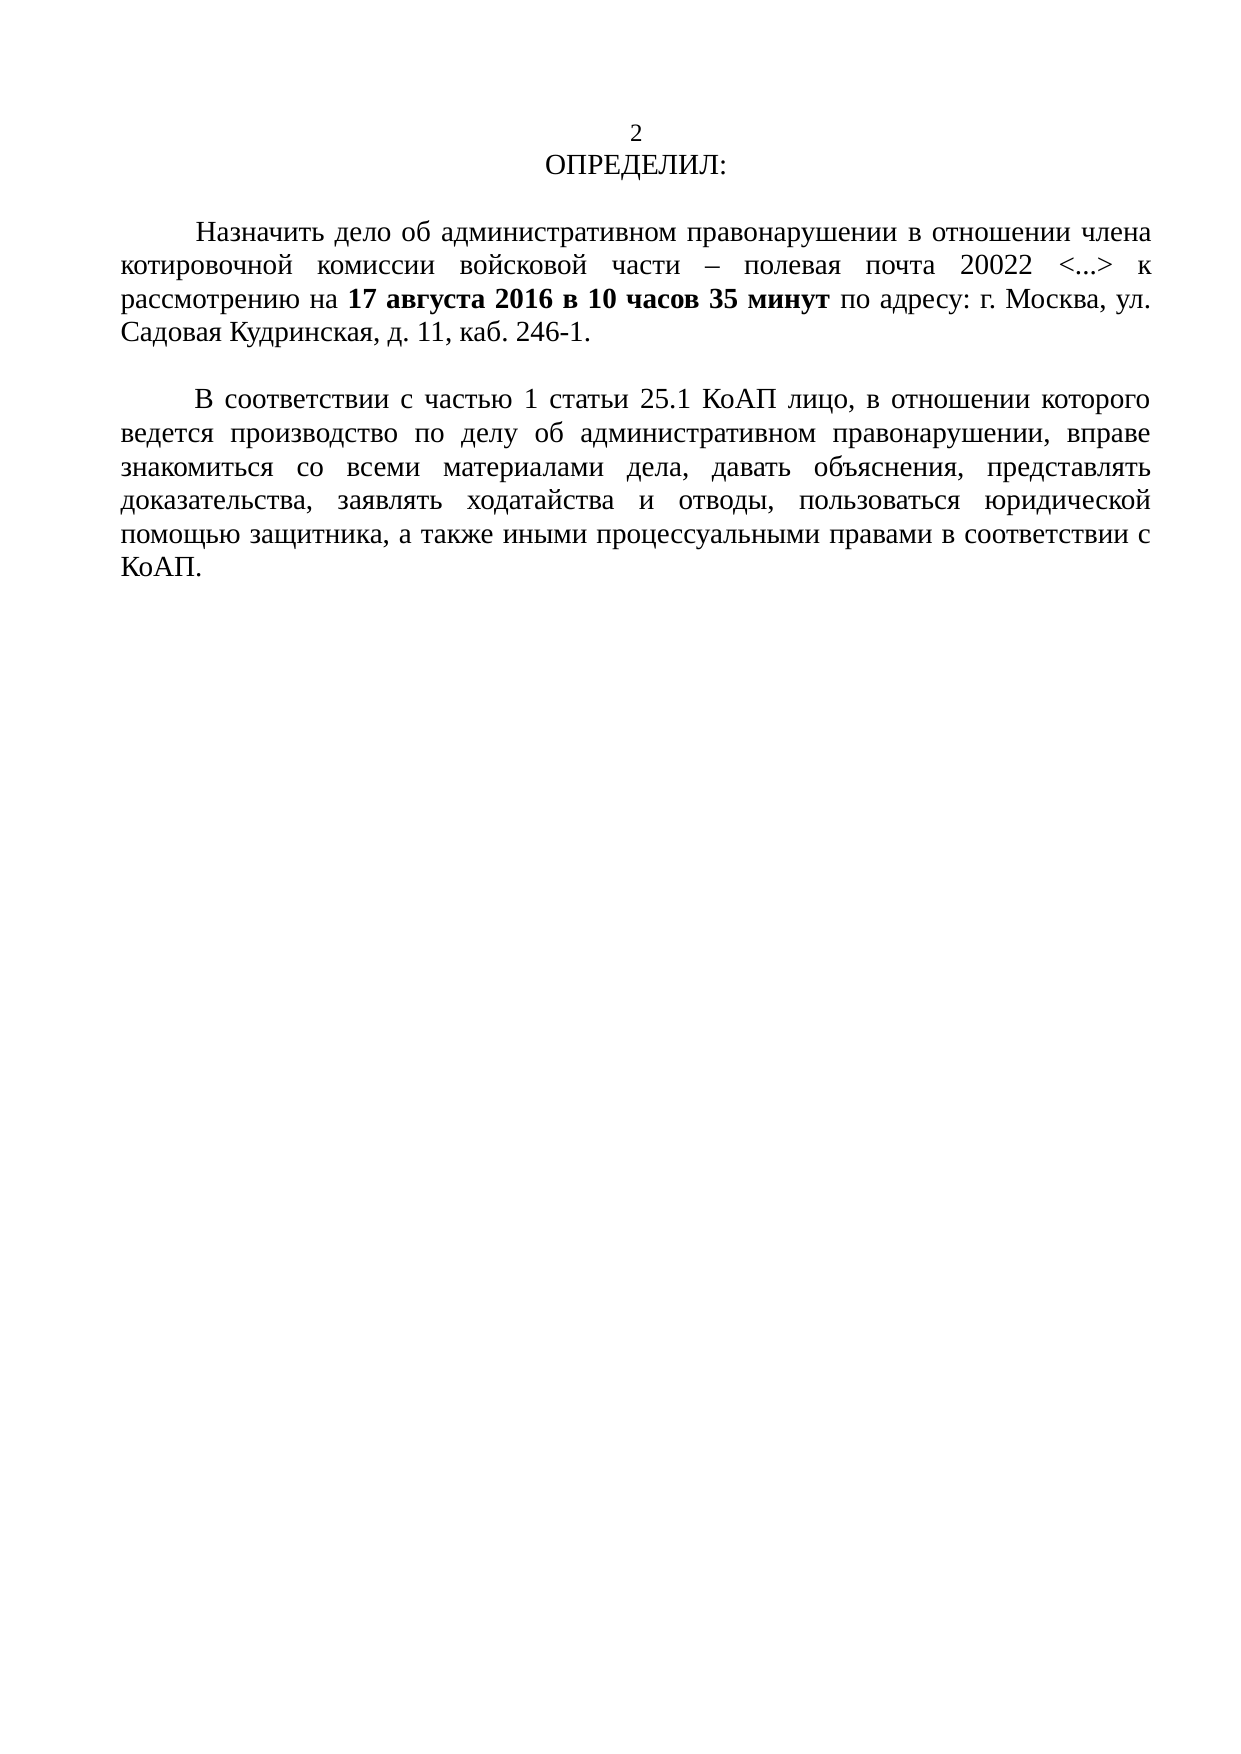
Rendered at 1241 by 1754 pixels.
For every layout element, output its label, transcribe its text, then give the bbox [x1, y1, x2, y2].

text ОПРЕДЕЛИЛ: [120, 147, 1152, 180]
text Назначить дело об административном правонарушении в отношении члена котировочной комиссии войсковой части – полевая почта 20022 <...> к рассмотрению на 17 августа 2016 в 10 часов 35 минут по адресу: г. Москва, ул. Садовая Кудринская, д. 11, каб. 246-1. [120, 214, 1152, 348]
text В соответствии с частью 1 статьи 25.1 КоАП лицо, в отношении которого ведется производство по делу об административном правонарушении, вправе знакомиться со всеми материалами дела, давать объяснения, представлять доказательства, заявлять ходатайства и отводы, пользоваться юридической помощью защитника, а также иными процессуальными правами в соответствии с КоАП. [120, 382, 1152, 583]
